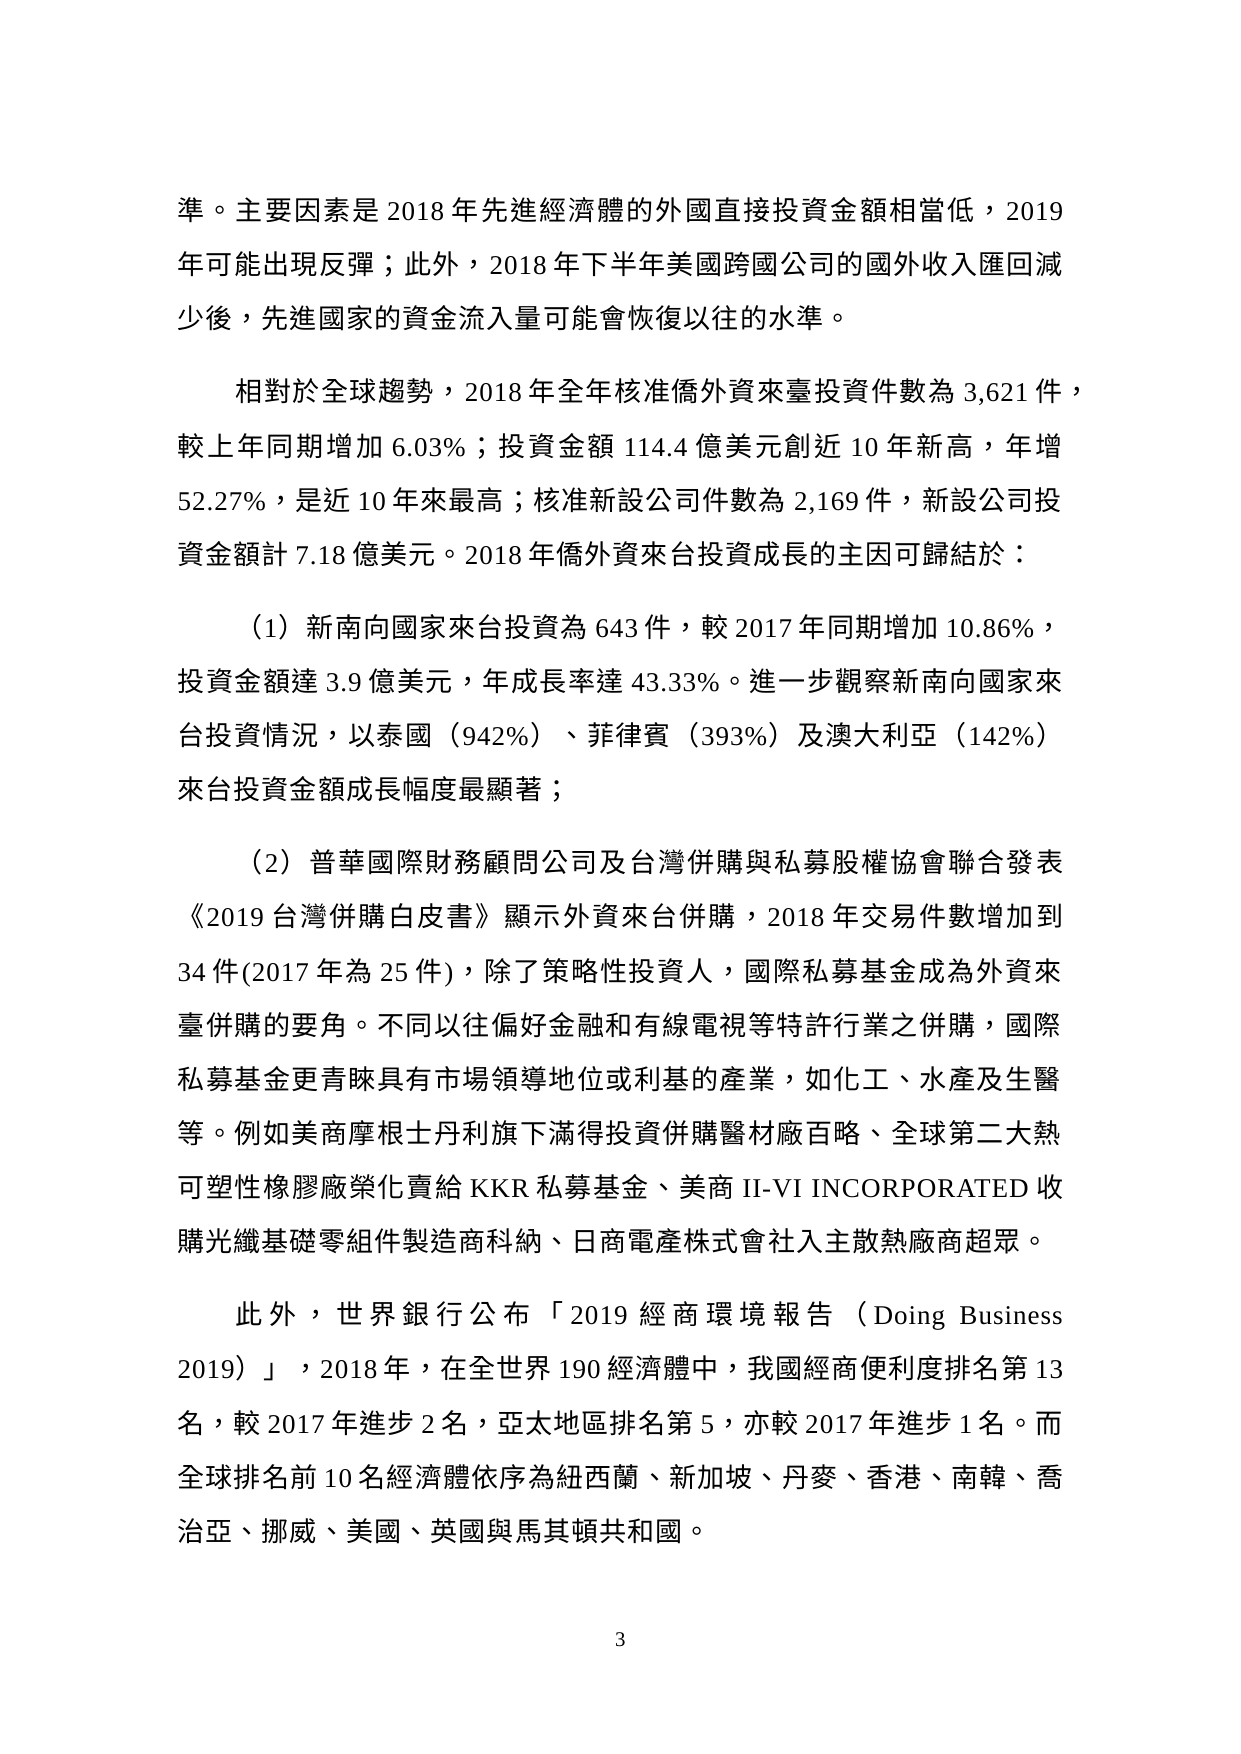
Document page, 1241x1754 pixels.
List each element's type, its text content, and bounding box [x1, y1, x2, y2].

text 準。主要因素是2018年先進經濟體的外國直接投資金額相當低，2019年可能出現反彈；此外，2018年下半年美國跨國公司的國外收入匯回減少後，先進國家的資金流入量可能會恢復以往的水準。 [177, 177, 1063, 340]
text 此外，世界銀行公布「2019經商環境報告（Doing Business 2019）」，2018年，在全世界190經濟體中，我國經商便利度排名第13名，較2017年進步2名，亞太地區排名第5，亦較2017年進步1名。而全球排名前10名經濟體依序為紐西蘭、新加坡、丹麥、香港、南韓、喬治亞、挪威、美國、英國與馬其頓共和國。 [177, 1281, 1063, 1552]
text （2）普華國際財務顧問公司及台灣併購與私募股權協會聯合發表《2019台灣併購白皮書》顯示外資來台併購，2018年交易件數增加到34件(2017年為25件)，除了策略性投資人，國際私募基金成為外資來臺併購的要角。不同以往偏好金融和有線電視等特許行業之併購，國際私募基金更青睞具有市場領導地位或利基的產業，如化工、水產及生醫等。例如美商摩根士丹利旗下滿得投資併購醫材廠百略、全球第二大熱可塑性橡膠廠榮化賣給KKR私募基金、美商II-VI INCORPORATED收購光纖基礎零組件製造商科納、日商電產株式會社入主散熱廠商超眾。 [177, 829, 1063, 1263]
text （1）新南向國家來台投資為643件，較2017年同期增加10.86%，投資金額達3.9億美元，年成長率達43.33%。進一步觀察新南向國家來台投資情況，以泰國（942%）、菲律賓（393%）及澳大利亞（142%）來台投資金額成長幅度最顯著； [177, 594, 1063, 811]
text 相對於全球趨勢，2018年全年核准僑外資來臺投資件數為3,621件，較上年同期增加6.03%；投資金額114.4億美元創近10年新高，年增52.27%，是近10年來最高；核准新設公司件數為2,169件，新設公司投資金額計7.18億美元。2018年僑外資來台投資成長的主因可歸結於： [177, 358, 1063, 575]
